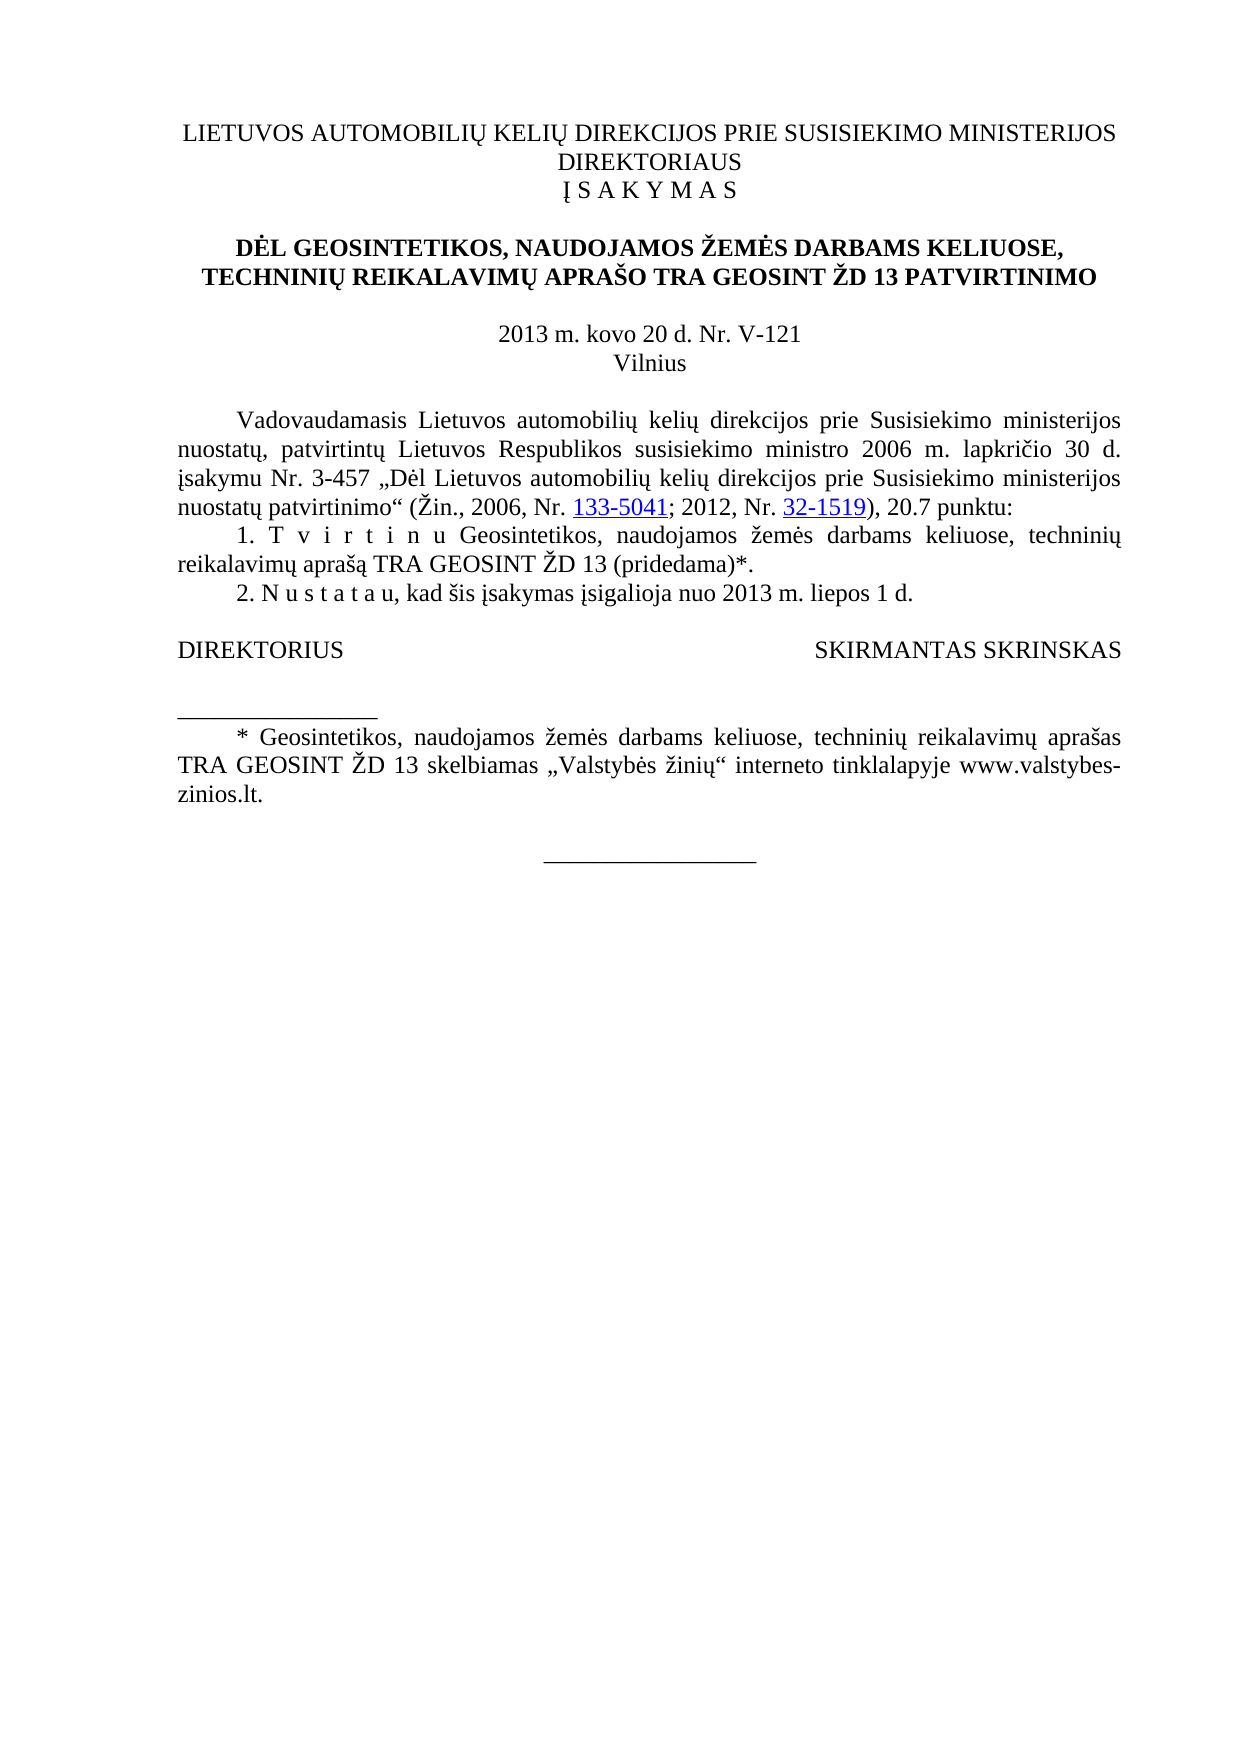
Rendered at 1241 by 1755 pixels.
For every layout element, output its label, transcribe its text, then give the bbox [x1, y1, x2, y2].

text DĖL GEOSINTETIKOS, NAUDOJAMOS ŽEMĖS DARBAMS KELIUOSE, TECHNINIŲ REIKALAVIMŲ APRAŠO TRA GEOSINT ŽD 13 PATVIRTINIMO [177, 233, 1122, 291]
text Direktorius Skirmantas Skrinskas [177, 636, 1122, 664]
text 2. N u s t a t a u, kad šis įsakymas įsigalioja nuo 2013 m. liepos 1 d. [177, 578, 1122, 607]
text LIETUVOS AUTOMOBILIŲ KELIŲ DIREKCIJOS PRIE SUSISIEKIMO MINISTERIJOS DIREKTORIAUS [177, 118, 1122, 176]
text Į S A K Y M A S [177, 176, 1122, 204]
text * Geosintetikos, naudojamos žemės darbams keliuose, techninių reikalavimų aprašas TRA GEOSINT ŽD 13 skelbiamas „Valstybės žinių“ interneto tinklalapyje www.valstybes-zinios.lt. [177, 722, 1122, 808]
text _________________ [177, 837, 1122, 866]
text 2013 m. kovo 20 d. Nr. V-121 [177, 319, 1122, 348]
text Vadovaudamasis Lietuvos automobilių kelių direkcijos prie Susisiekimo ministerijos nuostatų, patvirtintų Lietuvos Respublikos susisiekimo ministro 2006 m. lapkričio 30 d. įsakymu Nr. 3-457 „Dėl Lietuvos automobilių kelių direkcijos prie Susisiekimo ministerijos nuostatų patvirtinimo“ (Žin., 2006, Nr. 133-5041; 2012, Nr. 32-1519), 20.7 punktu: [177, 406, 1122, 521]
text Vilnius [177, 348, 1122, 377]
text 1. T v i r t i n u Geosintetikos, naudojamos žemės darbams keliuose, techninių reikalavimų aprašą TRA GEOSINT ŽD 13 (pridedama)*. [177, 521, 1122, 578]
text ________________ [177, 693, 1122, 722]
